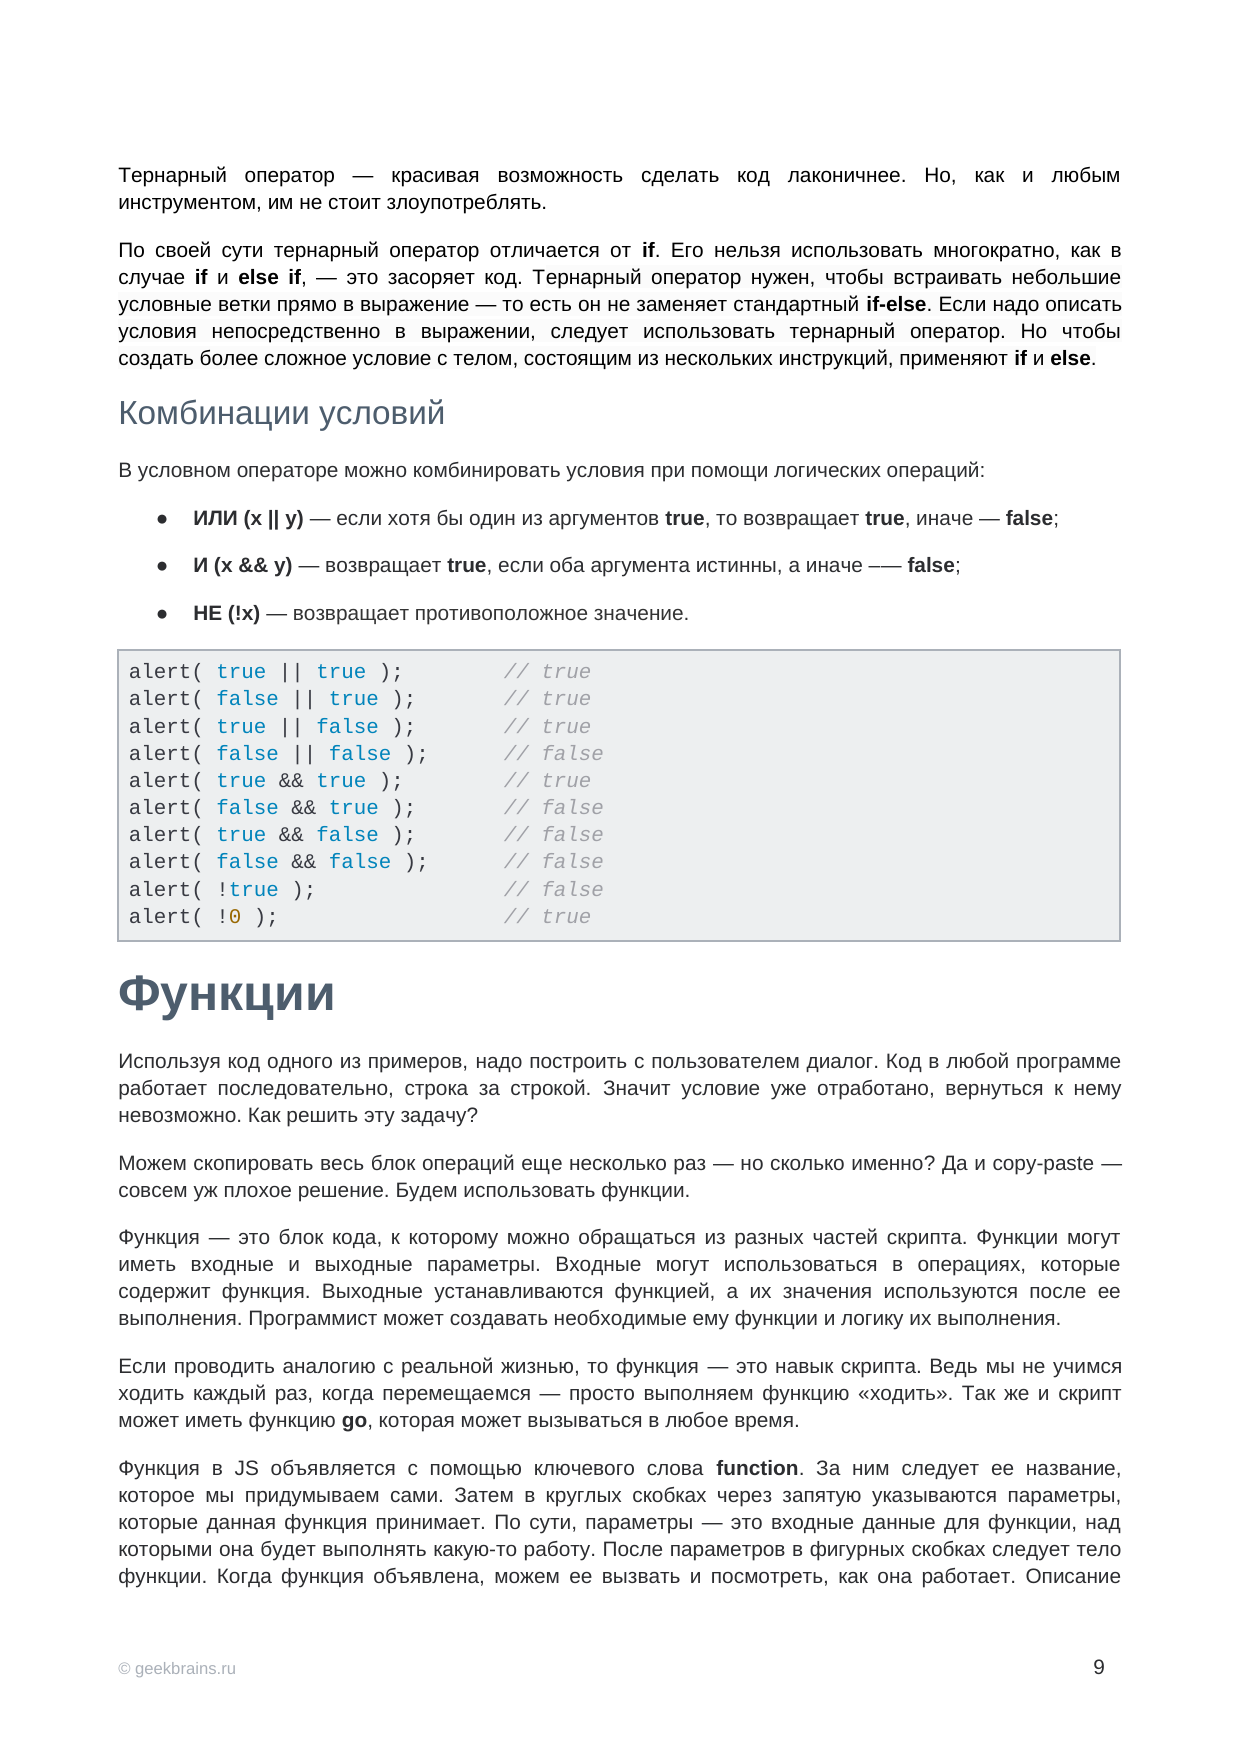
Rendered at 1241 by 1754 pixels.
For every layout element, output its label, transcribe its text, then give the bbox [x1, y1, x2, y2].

text Если проводить аналогию с реальной жизнью, то функция — это навык скрипта. Ведь мы не учимся ходить каждый раз, когда перемещаемся — просто выполняем функцию «ходить». Так же и скрипт может иметь функцию go, которая может вызываться в любое время. [118, 1354, 1122, 1432]
subtitle Комбинации условий [118, 393, 1122, 432]
list НЕ (!x) — возвращает противоположное значение. [156, 601, 1122, 625]
text Используя код одного из примеров, надо построить с пользователем диалог. Код в любой программе работает последовательно, строка за строкой. Значит условие уже отработано, вернуться к нему невозможно. Как решить эту задачу? [118, 1049, 1122, 1127]
list И (x && y) — возвращает true, если оба аргумента истинны, а иначе –— false; [156, 553, 1122, 577]
subtitle Функции [118, 963, 1122, 1020]
text Функция в JS объявляется с помощью ключевого слова function. За ним следует ее название, которое мы придумываем сами. Затем в круглых скобках через запятую указываются параметры, которые данная функция принимает. По сути, параметры — это входные данные для функции, над которыми она будет выполнять какую-то работу. После параметров в фигурных скобках следует тело функции. Когда функция объявлена, можем ее вызвать и посмотреть, как она работает. Описание [118, 1456, 1122, 1588]
text В условном операторе можно комбинировать условия при помощи логических операций: [118, 457, 1122, 481]
text Функция — это блок кода, к которому можно обращаться из разных частей скрипта. Функции могут иметь входные и выходные параметры. Входные могут использоваться в операциях, которые содержит функция. Выходные устанавливаются функцией, а их значения используются после ее выполнения. Программист может создавать необходимые ему функции и логику их выполнения. [118, 1225, 1122, 1330]
text По своей сути тернарный оператор отличается от if. Его нельзя использовать многократно, как в случае if и else if, — это засоряет код. Тернарный оператор нужен, чтобы встраивать небольшие условные ветки прямо в выражение — то есть он не заменяет стандартный if-else. Если надо описать условия непосредственно в выражении, следует использовать тернарный оператор. Но чтобы создать более сложное условие с телом, состоящим из нескольких инструкций, применяют if и else. [118, 238, 1122, 369]
text Можем скопировать весь блок операций еще несколько раз — но сколько именно? Да и copy-paste — совсем уж плохое решение. Будем использовать функции. [118, 1150, 1122, 1201]
list ИЛИ (x || y) — если хотя бы один из аргументов true, то возвращает true, иначе — false; [156, 505, 1122, 529]
table_header alert( true || true ); // true alert( false || true ); // true alert( true || false ); // true alert( false || false ); // false alert( true && true ); // true alert( false && true ); // false alert( true && false ); // false alert( false && false ); // false alert( !true ); // false alert( !0 ); // true [119, 651, 1119, 940]
text Тернарный оператор — красивая возможность сделать код лаконичнее. Но, как и любым инструментом, им не стоит злоупотреблять. [118, 163, 1122, 214]
